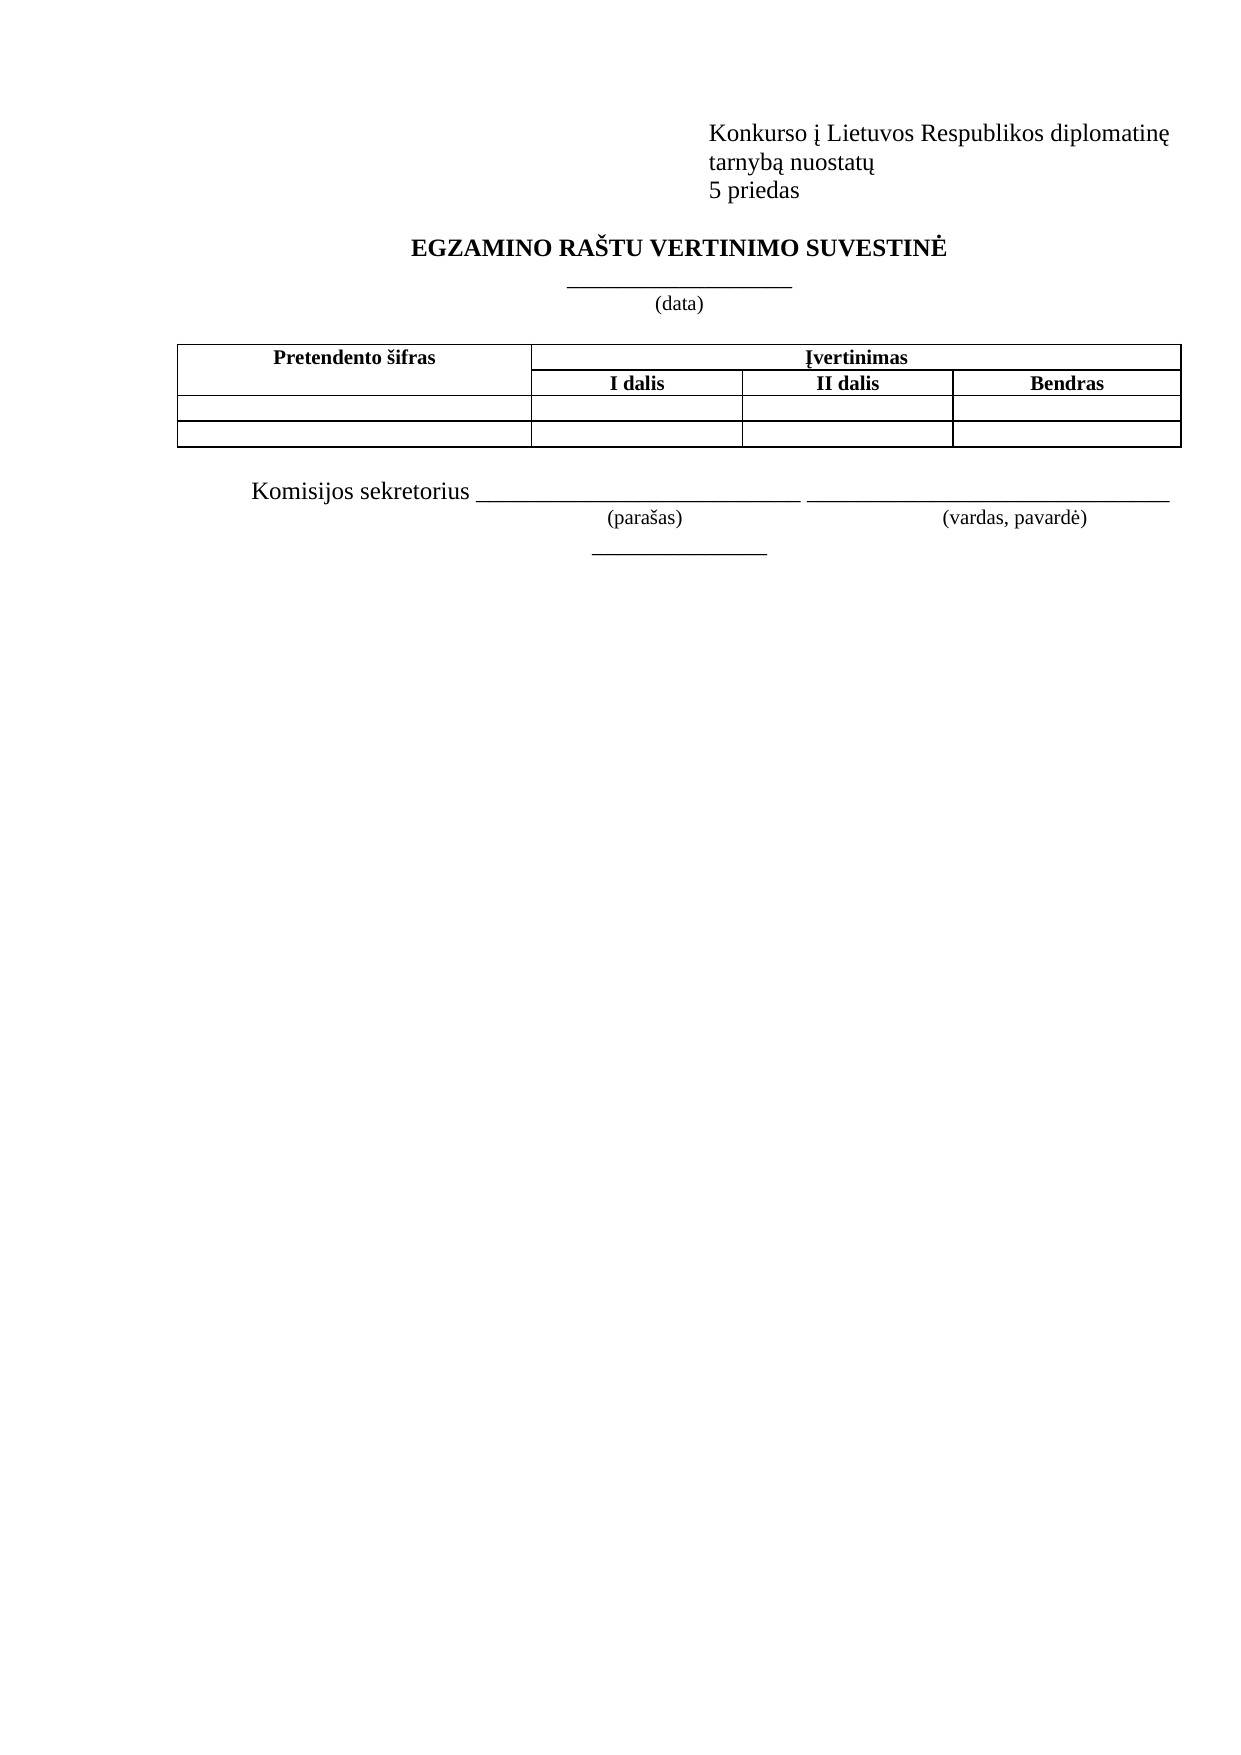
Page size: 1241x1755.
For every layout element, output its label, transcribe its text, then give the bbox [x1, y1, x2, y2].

table_cell [527, 396, 531, 420]
text ______________ [177, 529, 1181, 558]
table_cell [738, 422, 742, 446]
table_cell [743, 396, 747, 420]
table_header Pretendento šifras [178, 345, 531, 395]
text EGZAMINO RAŠTU VERTINIMO SUVESTINĖ [177, 233, 1181, 262]
table_cell [738, 396, 742, 420]
table_cell [527, 422, 531, 446]
text (parašas) (vardas, pavardė) [177, 505, 1181, 529]
text Konkurso į Lietuvos Respublikos diplomatinę [709, 118, 1181, 147]
table_cell [532, 396, 536, 420]
text (data) [177, 291, 1181, 315]
text 5 priedas [177, 176, 1181, 204]
text __________________ [177, 262, 1181, 291]
table_cell [743, 422, 747, 446]
table_cell [532, 422, 536, 446]
text tarnybą nuostatų [177, 147, 1181, 176]
text Komisijos sekretorius _____________________________ [177, 476, 1181, 505]
